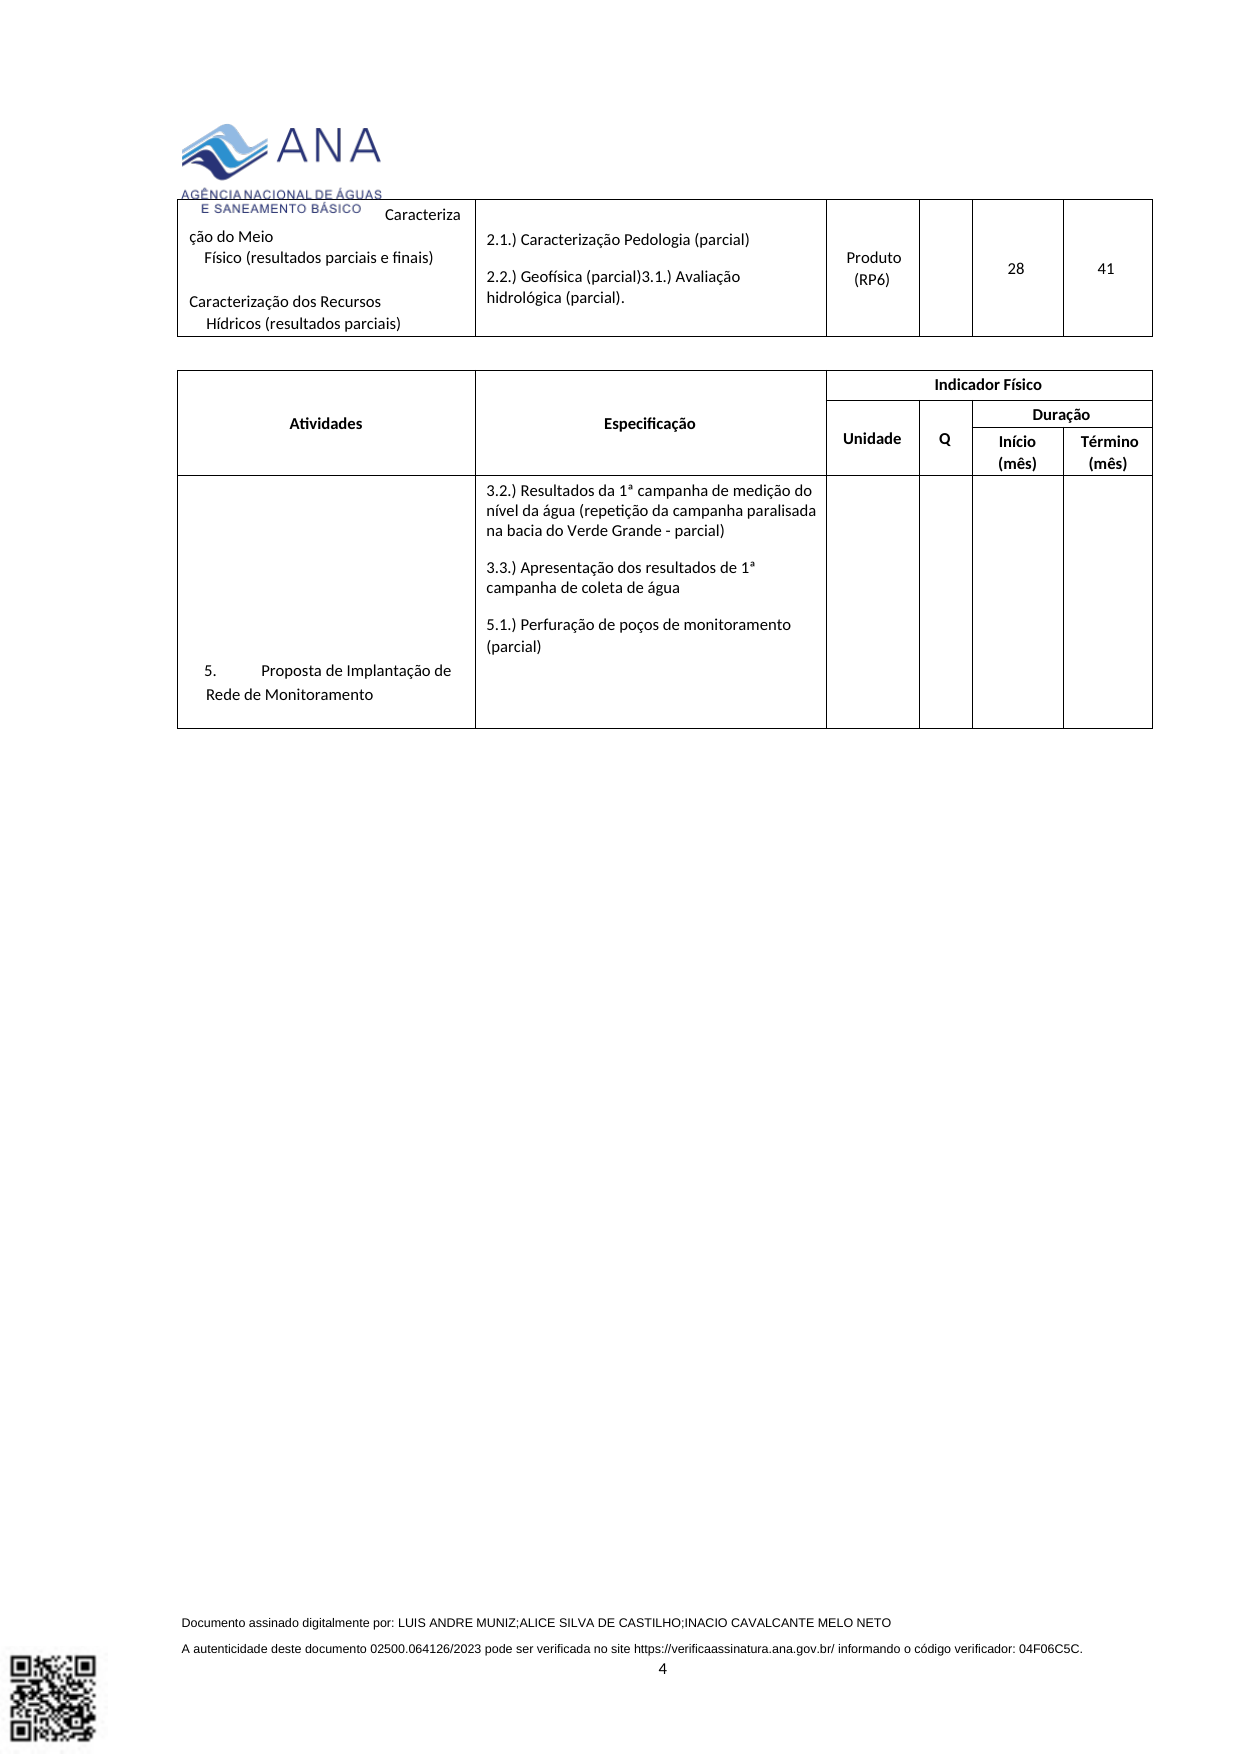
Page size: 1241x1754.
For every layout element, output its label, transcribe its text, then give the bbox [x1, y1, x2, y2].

table_cell Q [920, 401, 972, 475]
table_cell Duração [973, 401, 1152, 427]
table_cell Término (mês) [1064, 428, 1152, 475]
table_header Especificação [476, 371, 826, 475]
table_cell [1064, 476, 1152, 728]
table_cell [920, 200, 972, 336]
table_cell 41 [1064, 200, 1152, 336]
table_cell 3.2.) Resultados da 1ª campanha de medição do nível da água (repetição da campanha paralisada na bacia do Verde Grande - parcial) 3.3.) Apresentação dos resultados de 1ª campanha de coleta de água 5.1.) Perfuração de poços de monitoramento (parcial) [476, 476, 826, 728]
table_cell [920, 476, 972, 728]
table_cell 2.1.) Caracterização Pedologia (parcial) 2.2.) Geofísica (parcial)3.1.) Avaliação hidrológica (parcial). [476, 200, 826, 336]
table_cell 5. Proposta de Implantação de Rede de Monitoramento [178, 476, 475, 728]
table_cell [973, 476, 1063, 728]
table_cell Unidade [827, 401, 919, 475]
table_cell 28 [973, 200, 1063, 336]
table_cell Início (mês) [973, 428, 1063, 475]
table_header Indicador Físico [827, 371, 1152, 400]
table_header Atividades [178, 371, 475, 475]
table_cell [827, 476, 919, 728]
table_cell Produto (RP6) [827, 200, 919, 336]
table_cell Caracterização do Meio Físico (resultados parciais e finais) Caracterização dos Recursos Hídricos (resultados parciais) [178, 200, 475, 336]
